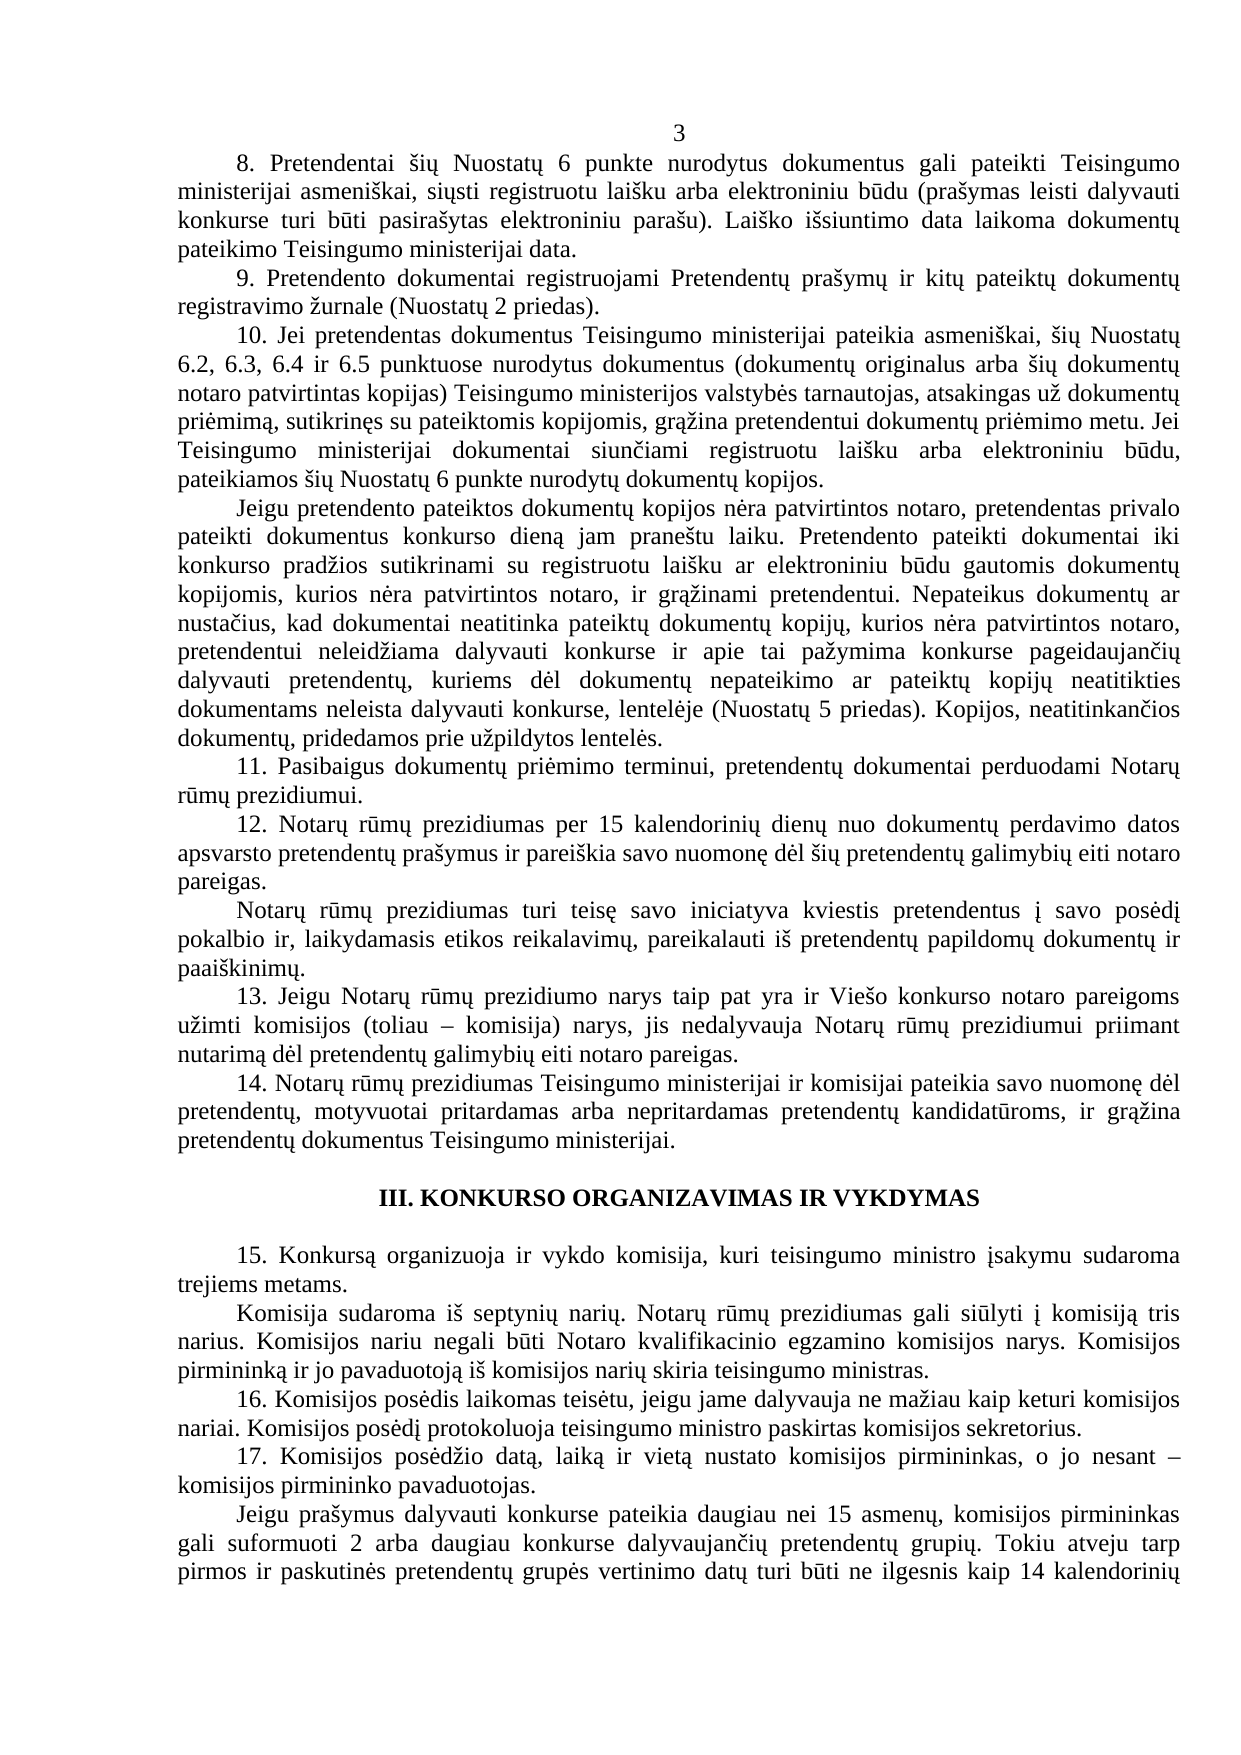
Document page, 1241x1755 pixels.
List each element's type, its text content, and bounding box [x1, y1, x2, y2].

text Jeigu prašymus dalyvauti konkurse pateikia daugiau nei 15 asmenų, komisijos pirmininkas gali suformuoti 2 arba daugiau konkurse dalyvaujančių pretendentų grupių. Tokiu atveju tarp pirmos ir paskutinės pretendentų grupės vertinimo datų turi būti ne ilgesnis kaip 14 kalendorinių [177, 1499, 1181, 1585]
text 15. Konkursą organizuoja ir vykdo komisija, kuri teisingumo ministro įsakymu sudaroma trejiems metams. [177, 1240, 1181, 1298]
text 13. Jeigu Notarų rūmų prezidiumo narys taip pat yra ir Viešo konkurso notaro pareigoms užimti komisijos (toliau – komisija) narys, jis nedalyvauja Notarų rūmų prezidiumui priimant nutarimą dėl pretendentų galimybių eiti notaro pareigas. [177, 981, 1181, 1068]
text III. KONKURSO ORGANIZAVIMAS IR VYKDYMAS [177, 1183, 1181, 1211]
text 9. Pretendento dokumentai registruojami Pretendentų prašymų ir kitų pateiktų dokumentų registravimo žurnale (Nuostatų 2 priedas). [177, 263, 1181, 320]
text Notarų rūmų prezidiumas turi teisę savo iniciatyva kviestis pretendentus į savo posėdį pokalbio ir, laikydamasis etikos reikalavimų, pareikalauti iš pretendentų papildomų dokumentų ir paaiškinimų. [177, 895, 1181, 981]
text 14. Notarų rūmų prezidiumas Teisingumo ministerijai ir komisijai pateikia savo nuomonę dėl pretendentų, motyvuotai pritardamas arba nepritardamas pretendentų kandidatūroms, ir grąžina pretendentų dokumentus Teisingumo ministerijai. [177, 1068, 1181, 1154]
text 8. Pretendentai šių Nuostatų 6 punkte nurodytus dokumentus gali pateikti Teisingumo ministerijai asmeniškai, siųsti registruotu laišku arba elektroniniu būdu (prašymas leisti dalyvauti konkurse turi būti pasirašytas elektroniniu parašu). Laiško išsiuntimo data laikoma dokumentų pateikimo Teisingumo ministerijai data. [177, 148, 1181, 263]
text Komisija sudaroma iš septynių narių. Notarų rūmų prezidiumas gali siūlyti į komisiją tris narius. Komisijos nariu negali būti Notaro kvalifikacinio egzamino komisijos narys. Komisijos pirmininką ir jo pavaduotoją iš komisijos narių skiria teisingumo ministras. [177, 1298, 1181, 1384]
text 11. Pasibaigus dokumentų priėmimo terminui, pretendentų dokumentai perduodami Notarų rūmų prezidiumui. [177, 751, 1181, 809]
text 17. Komisijos posėdžio datą, laiką ir vietą nustato komisijos pirmininkas, o jo nesant – komisijos pirmininko pavaduotojas. [177, 1441, 1181, 1499]
text 16. Komisijos posėdis laikomas teisėtu, jeigu jame dalyvauja ne mažiau kaip keturi komisijos nariai. Komisijos posėdį protokoluoja teisingumo ministro paskirtas komisijos sekretorius. [177, 1384, 1181, 1441]
text 10. Jei pretendentas dokumentus Teisingumo ministerijai pateikia asmeniškai, šių Nuostatų 6.2, 6.3, 6.4 ir 6.5 punktuose nurodytus dokumentus (dokumentų originalus arba šių dokumentų notaro patvirtintas kopijas) Teisingumo ministerijos valstybės tarnautojas, atsakingas už dokumentų priėmimą, sutikrinęs su pateiktomis kopijomis, grąžina pretendentui dokumentų priėmimo metu. Jei Teisingumo ministerijai dokumentai siunčiami registruotu laišku arba elektroniniu būdu, pateikiamos šių Nuostatų 6 punkte nurodytų dokumentų kopijos. [177, 320, 1181, 493]
text Jeigu pretendento pateiktos dokumentų kopijos nėra patvirtintos notaro, pretendentas privalo pateikti dokumentus konkurso dieną jam praneštu laiku. Pretendento pateikti dokumentai iki konkurso pradžios sutikrinami su registruotu laišku ar elektroniniu būdu gautomis dokumentų kopijomis, kurios nėra patvirtintos notaro, ir grąžinami pretendentui. Nepateikus dokumentų ar nustačius, kad dokumentai neatitinka pateiktų dokumentų kopijų, kurios nėra patvirtintos notaro, pretendentui neleidžiama dalyvauti konkurse ir apie tai pažymima konkurse pageidaujančių dalyvauti pretendentų, kuriems dėl dokumentų nepateikimo ar pateiktų kopijų neatitikties dokumentams neleista dalyvauti konkurse, lentelėje (Nuostatų 5 priedas). Kopijos, neatitinkančios dokumentų, pridedamos prie užpildytos lentelės. [177, 493, 1181, 751]
text 12. Notarų rūmų prezidiumas per 15 kalendorinių dienų nuo dokumentų perdavimo datos apsvarsto pretendentų prašymus ir pareiškia savo nuomonę dėl šių pretendentų galimybių eiti notaro pareigas. [177, 809, 1181, 895]
